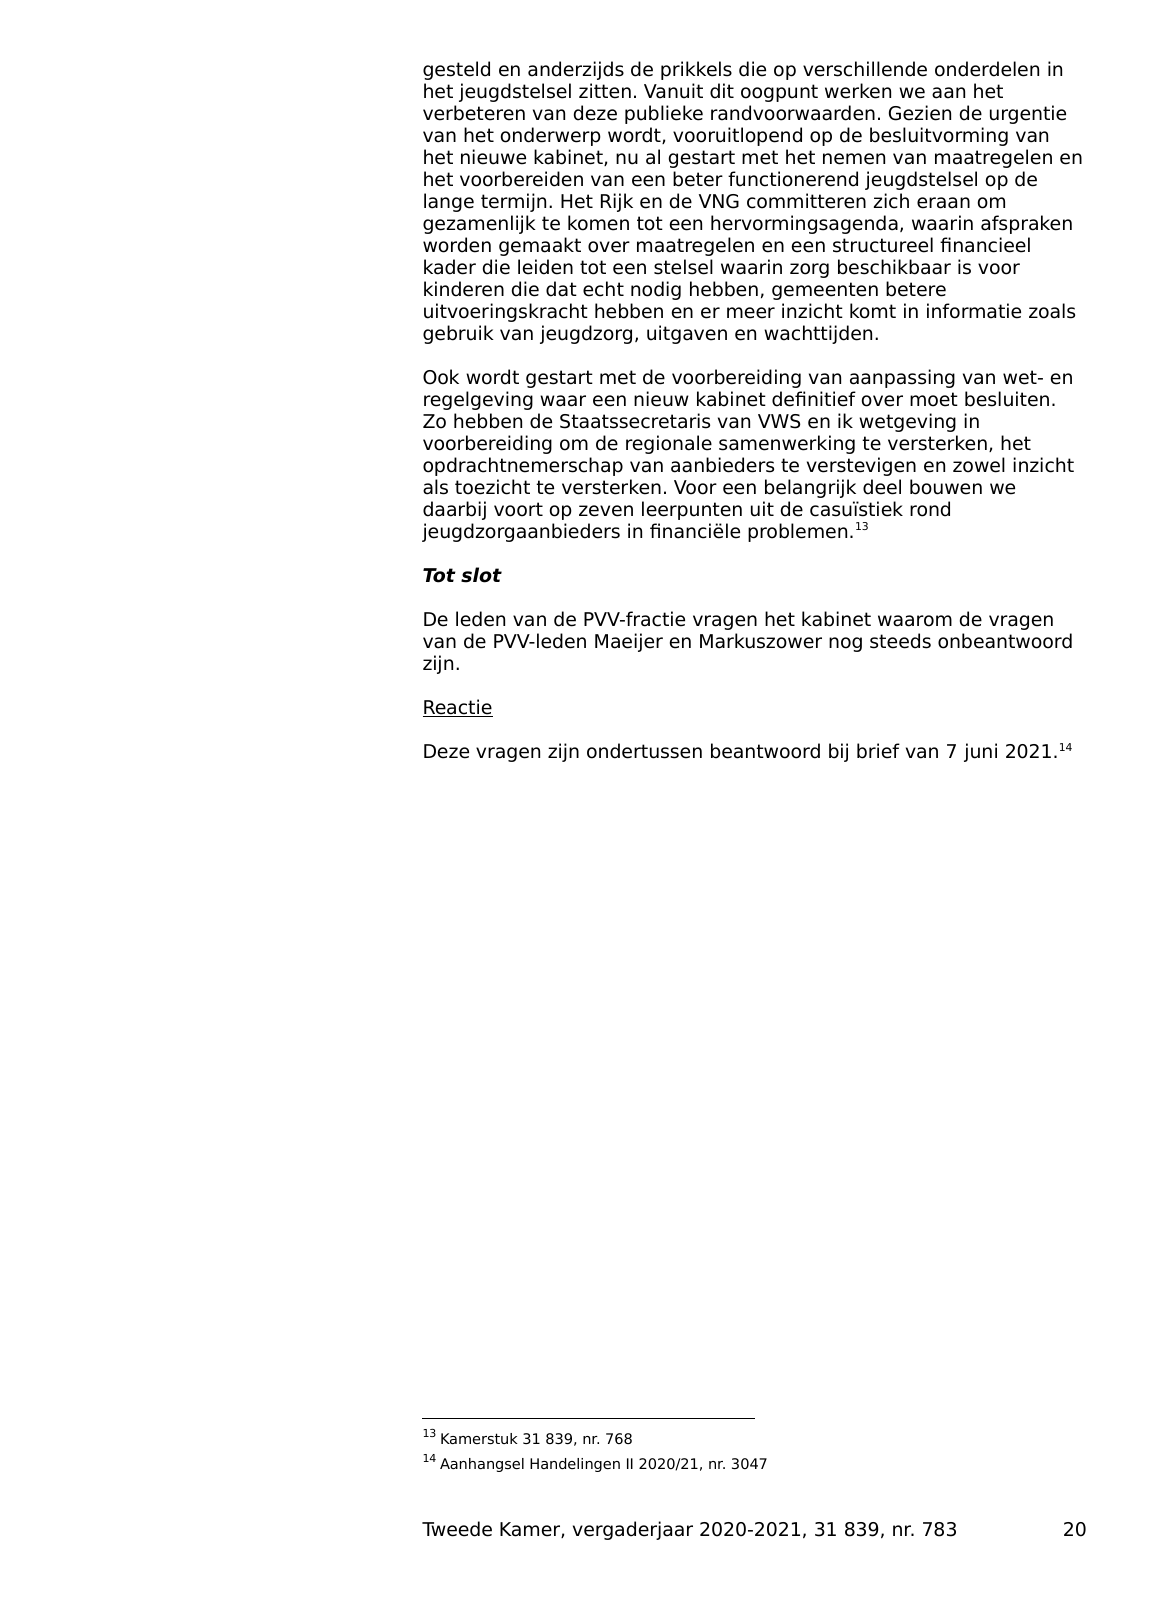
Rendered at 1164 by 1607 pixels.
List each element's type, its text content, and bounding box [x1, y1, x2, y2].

subtitle Tot slot [422, 565, 1087, 587]
text Ook wordt gestart met de voorbereiding van aanpassing van wet- en regelgeving waar een nieuw kabinet definitief over moet besluiten. Zo hebben de Staatssecretaris van VWS en ik wetgeving in voorbereiding om de regionale samenwerking te versterken, het opdrachtnemerschap van aanbieders te verstevigen en zowel inzicht als toezicht te versterken. Voor een belangrijk deel bouwen we daarbij voort op zeven leerpunten uit de casuïstiek rond jeugdzorgaanbieders in financiële problemen. [422, 367, 1087, 543]
text gesteld en anderzijds de prikkels die op verschillende onderdelen in het jeugdstelsel zitten. Vanuit dit oogpunt werken we aan het verbeteren van deze publieke randvoorwaarden. Gezien de urgentie van het onderwerp wordt, vooruitlopend op de besluitvorming van het nieuwe kabinet, nu al gestart met het nemen van maatregelen en het voorbereiden van een beter functionerend jeugdstelsel op de lange termijn. Het Rijk en de VNG committeren zich eraan om gezamenlijk te komen tot een hervormingsagenda, waarin afspraken worden gemaakt over maatregelen en een structureel financieel kader die leiden tot een stelsel waarin zorg beschikbaar is voor kinderen die dat echt nodig hebben, gemeenten betere uitvoeringskracht hebben en er meer inzicht komt in informatie zoals gebruik van jeugdzorg, uitgaven en wachttijden. [422, 59, 1087, 345]
text Deze vragen zijn ondertussen beantwoord bij brief van 7 juni 2021. [422, 741, 1087, 763]
text Aanhangsel Handelingen II 2020/21, nr. 3047 [422, 1452, 1087, 1474]
text De leden van de PVV-fractie vragen het kabinet waarom de vragen van de PVV-leden Maeijer en Markuszower nog steeds onbeantwoord zijn. [422, 609, 1087, 675]
text Kamerstuk 31 839, nr. 768 [422, 1427, 1087, 1449]
subtitle Reactie [422, 697, 1087, 719]
